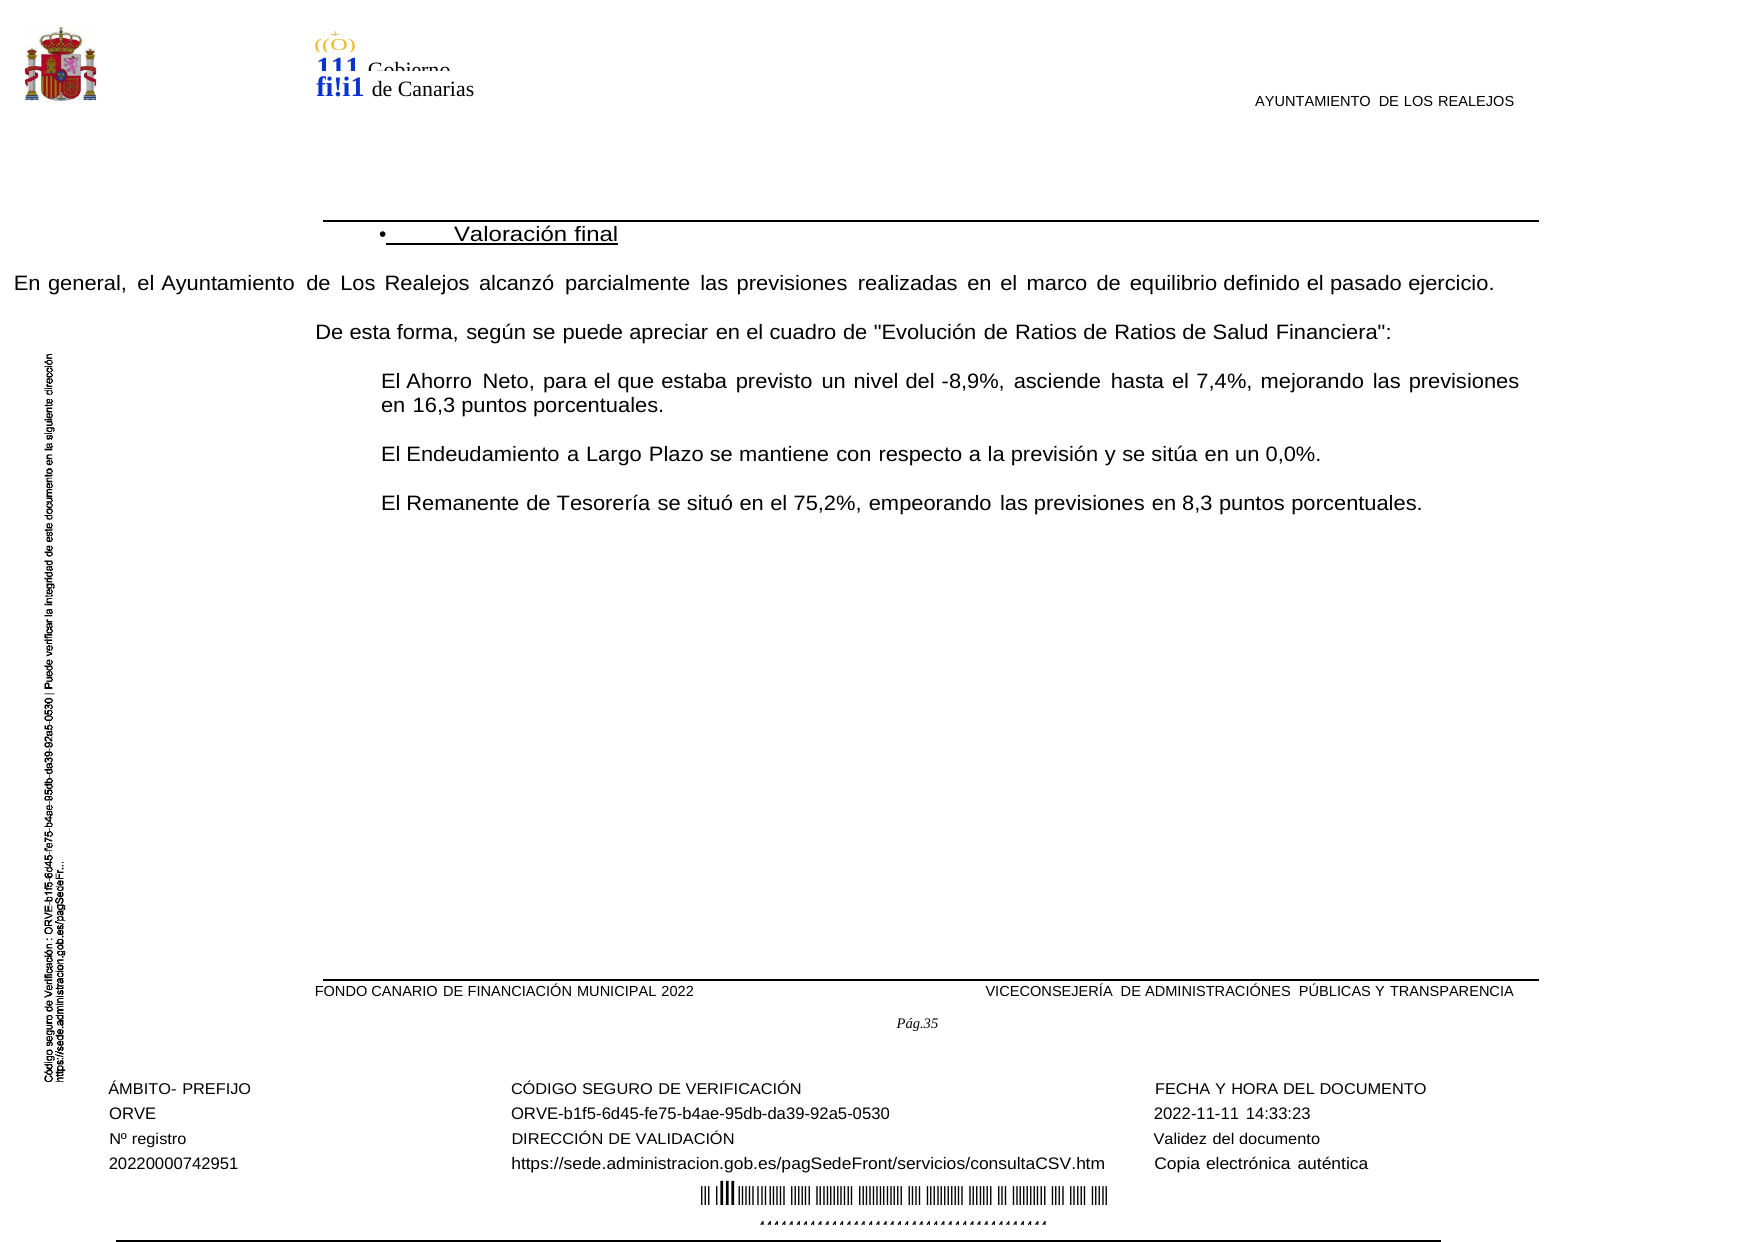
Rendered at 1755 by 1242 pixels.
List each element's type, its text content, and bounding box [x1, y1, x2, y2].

text El Endeudamiento a Largo Plazo se mantiene con respecto a la previsión y se sitúa en un 0,0%. [381, 442, 1539, 466]
text De esta forma, según se puede apreciar en el cuadro de "Evolución de Ratios de Ratios de Salud Financiera": [315, 319, 1539, 343]
text El Remanente de Tesorería se situó en el 75,2%, empeorando las previsiones en 8,3 puntos porcentuales. [381, 490, 1539, 514]
list [379, 211, 1539, 220]
text FONDO CANARIO DE FINANCIACIÓN MUNICIPAL 2022 VICECONSEJERÍA DE ADMINISTRACIÓNES PÚBLICAS Y TRANSPARENCIA [314, 982, 1539, 999]
text En general, el Ayuntamiento de Los Realejos alcanzó parcialmente las previsiones realizadas en el marco de equilibrio definido el pasado ejercicio. [12, 271, 1523, 295]
text El Ahorro Neto, para el que estaba previsto un nivel del -8,9%, asciende hasta el 7,4%, mejorando las previsiones en 16,3 puntos porcentuales. [381, 369, 1539, 417]
list Valoración final [379, 222, 1539, 246]
text Pág.35 [895, 1015, 941, 1032]
